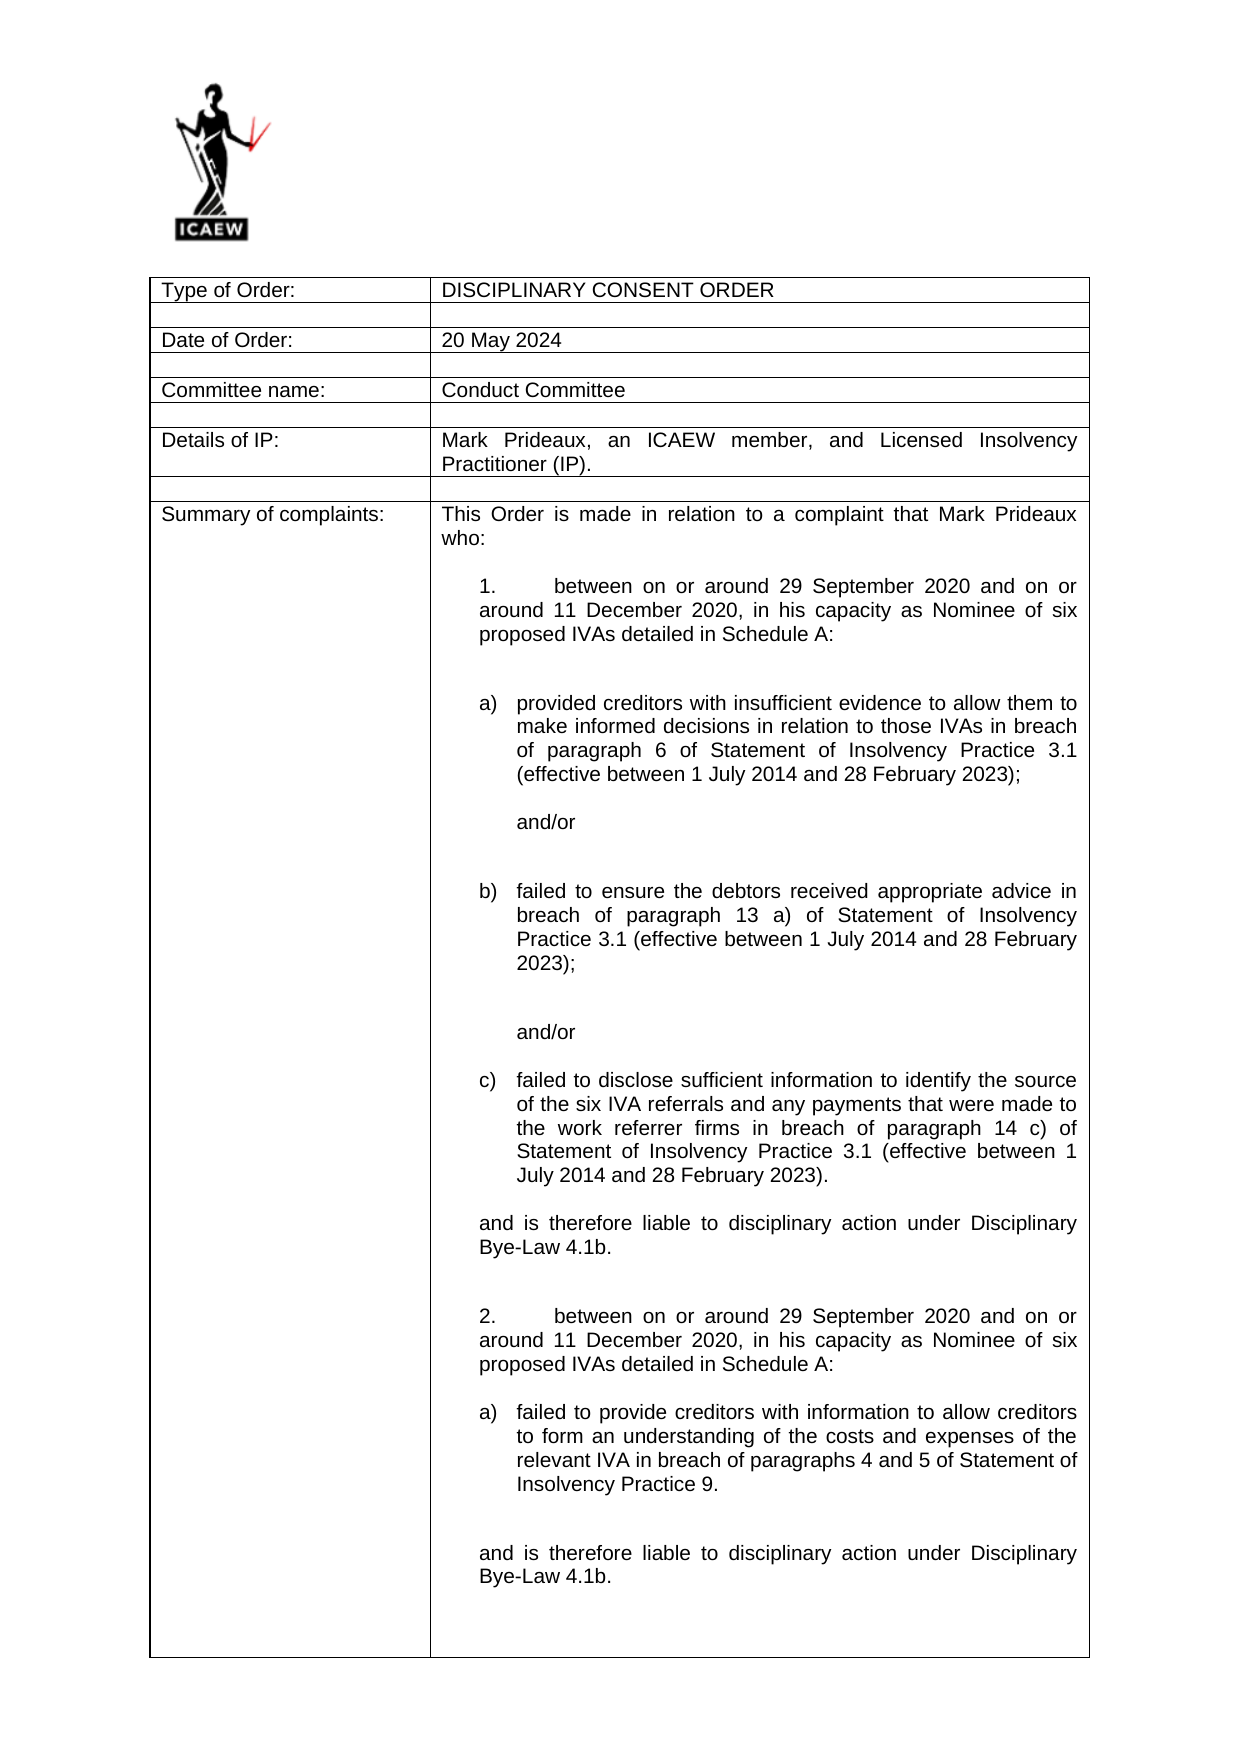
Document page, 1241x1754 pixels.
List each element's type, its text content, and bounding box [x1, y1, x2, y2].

table_cell [431, 353, 1089, 377]
table_cell This Order is made in relation to a complaint that Mark Prideaux who: between on or around 29 September 2020 and on or around 11 December 2020, in his capacity as Nominee of six proposed IVAs detailed in Schedule A: provided creditors with insufficient evidence to allow them to make informed decisions in relation to those IVAs in breach of paragraph 6 of Statement of Insolvency Practice 3.1 (effective between 1 July 2014 and 28 February 2023); and/or failed to ensure the debtors received appropriate advice in breach of paragraph 13 a) of Statement of Insolvency Practice 3.1 (effective between 1 July 2014 and 28 February 2023); and/or failed to disclose sufficient information to identify the source of the six IVA referrals and any payments that were made to the work referrer firms in breach of paragraph 14 c) of Statement of Insolvency Practice 3.1 (effective between 1 July 2014 and 28 February 2023). and is therefore liable to disciplinary action under Disciplinary Bye-Law 4.1b. between on or around 29 September 2020 and on or around 11 December 2020, in his capacity as Nominee of six proposed IVAs detailed in Schedule A: failed to provide creditors with information to allow creditors to form an understanding of the costs and expenses of the relevant IVA in breach of paragraphs 4 and 5 of Statement of Insolvency Practice 9. and is therefore liable to disciplinary action under Disciplinary Bye-Law 4.1b. [431, 502, 1089, 1657]
table_cell [151, 303, 430, 327]
table_header DISCIPLINARY CONSENT ORDER [431, 278, 1089, 302]
table_cell Committee name: [151, 378, 430, 402]
table_cell Mark Prideaux, an ICAEW member, and Licensed Insolvency Practitioner (IP). [431, 428, 1089, 476]
table_cell [431, 303, 1089, 327]
table_cell [431, 403, 1089, 427]
table_cell Date of Order: [151, 328, 430, 352]
table_cell [151, 477, 430, 501]
table_cell [151, 403, 430, 427]
table_cell [151, 353, 430, 377]
table_cell Details of IP: [151, 428, 430, 476]
table_cell Conduct Committee [431, 378, 1089, 402]
table_cell Summary of complaints: [151, 502, 430, 1657]
table_cell [431, 477, 1089, 501]
table_cell 20 May 2024 [431, 328, 1089, 352]
table_header Type of Order: [151, 278, 430, 302]
